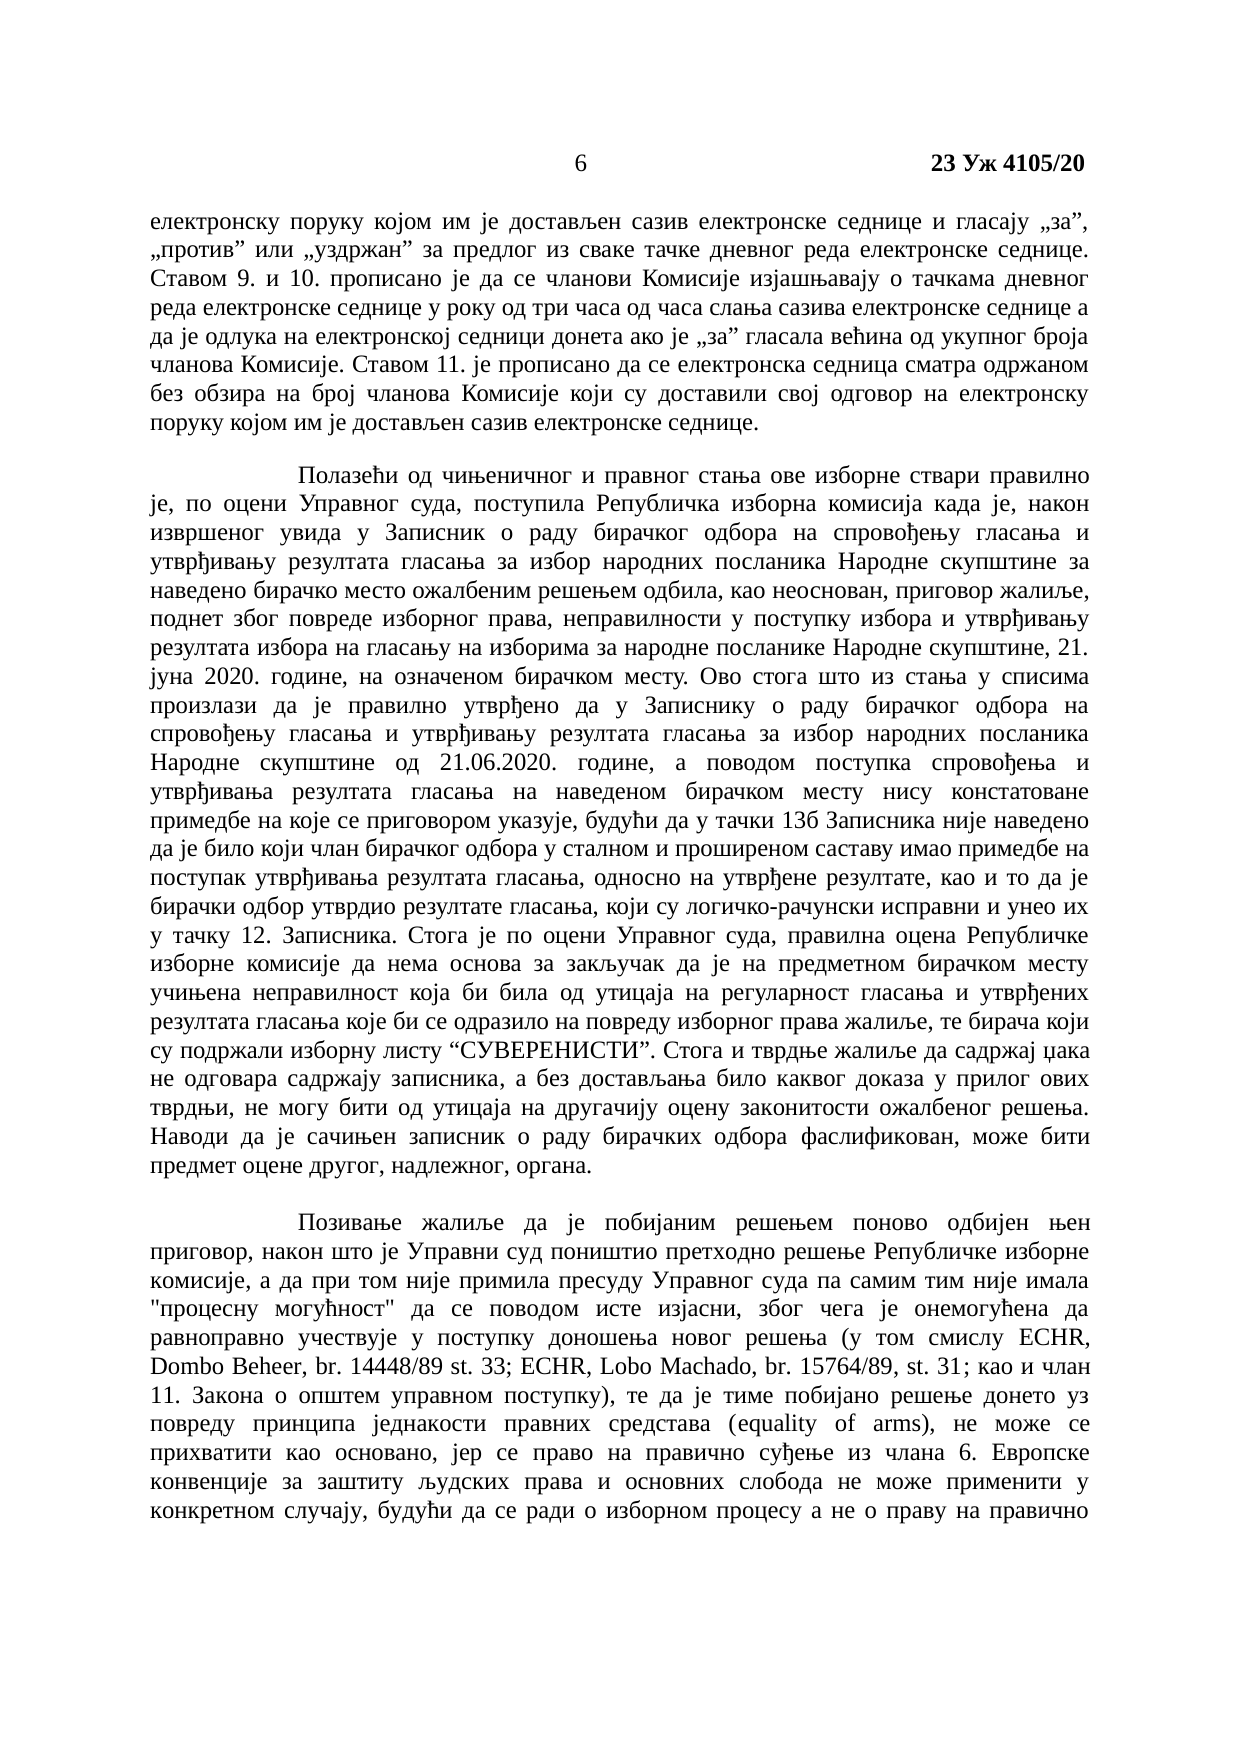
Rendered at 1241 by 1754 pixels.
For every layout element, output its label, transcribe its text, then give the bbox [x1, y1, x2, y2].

text Полазећи од чињеничног и правног стања ове изборне ствари правилно је, по оцени Управног суда, поступила Републичка изборна комисија када је, након извршеног увида у Записник о раду бирачког одбора на спровођењу гласања и утврђивању резултата гласања за избор народних посланика Народне скупштине за наведено бирачко место ожалбеним решењем одбила, као неоснован, приговор жалиље, поднет због повреде изборног права, неправилности у поступку избора и утврђивању резултата избора на гласању на изборима за народне посланике Народне скупштине, 21. јуна 2020. године, на означеном бирачком месту. Ово стога што из стања у списима произлази да је правилно утврђено да у Записнику о раду бирачког одбора на спровођењу гласања и утврђивању резултата гласања за избор народних посланика Народне скупштине од 21.06.2020. године, а поводом поступка спровођења и утврђивања резултата гласања на наведеном бирачком месту нису констатоване примедбе на које се приговором указује, будући да у тачки 13б Записника није наведено да је било који члан бирачког одбора у сталном и проширеном саставу имао примедбе на поступак утврђивања резултата гласања, односно на утврђене резултате, као и то да је бирачки одбор утврдио резултате гласања, који су логичко-рачунски исправни и унео их у тачку 12. Записника. Стога је по оцени Управног суда, правилна оцена Републичке изборне комисије да нема основа за закључак да је на предметном бирачком месту учињена неправилност која би била од утицаја на регуларност гласања и утврђених резултата гласања које би се одразило на повреду изборног права жалиље, те бирача који су подржали изборну листу “СУВЕРЕНИСТИ”. Стога и тврдње жалиље да садржај џака не одговара садржају записника, а без достављања било каквог доказа у прилог ових тврдњи, не могу бити од утицаја на другачију оцену законитости ожалбеног решења. Наводи да је сачињен записник о раду бирачких одбора фаслификован, може бити предмет оцене другог, надлежног, органа. [150, 460, 1091, 1178]
text електронску поруку којом им је достављен сазив електронске седнице и гласају „за”, „против” или „уздржан” за предлог из сваке тачке дневног реда електронске седнице. Ставом 9. и 10. прописано је да се чланови Комисије изјашњавају о тачкама дневног реда електронске седнице у року од три часа од часа слања сазива електронске седнице а да је одлука на електронској седници донета ако је „за” гласала већина од укупног броја чланова Комисије. Ставом 11. је прописано да се електронска седница сматра одржаном без обзира на број чланова Комисије који су доставили свој одговор на електронску поруку којом им је достављен сазив електронске седнице. [150, 206, 1091, 436]
text Позивање жалиље да је побијаним решењем поново одбијен њен приговор, након што је Управни суд поништио претходно решење Републичке изборне комисије, а да при том није примила пресуду Управног суда па самим тим није имала "процесну могућност" да се поводом исте изјасни, због чега је онемогућена да равноправно учествује у поступку доношења новог решења (у том смислу ECHR, Dombo Beheer, br. 14448/89 st. 33; ECHR, Lobo Machado, br. 15764/89, st. 31; као и члан 11. Закона о општем управном поступку), те да је тиме побијано решење донето уз повреду принципа једнакости правних средстава (equality of arms), не може се прихватити као основано, јер се право на правично суђење из члана 6. Европске конвенције за заштиту људских права и основних слобода не може применити у конкретном случају, будући да се ради о изборном процесу а не о праву на правично [150, 1207, 1091, 1523]
